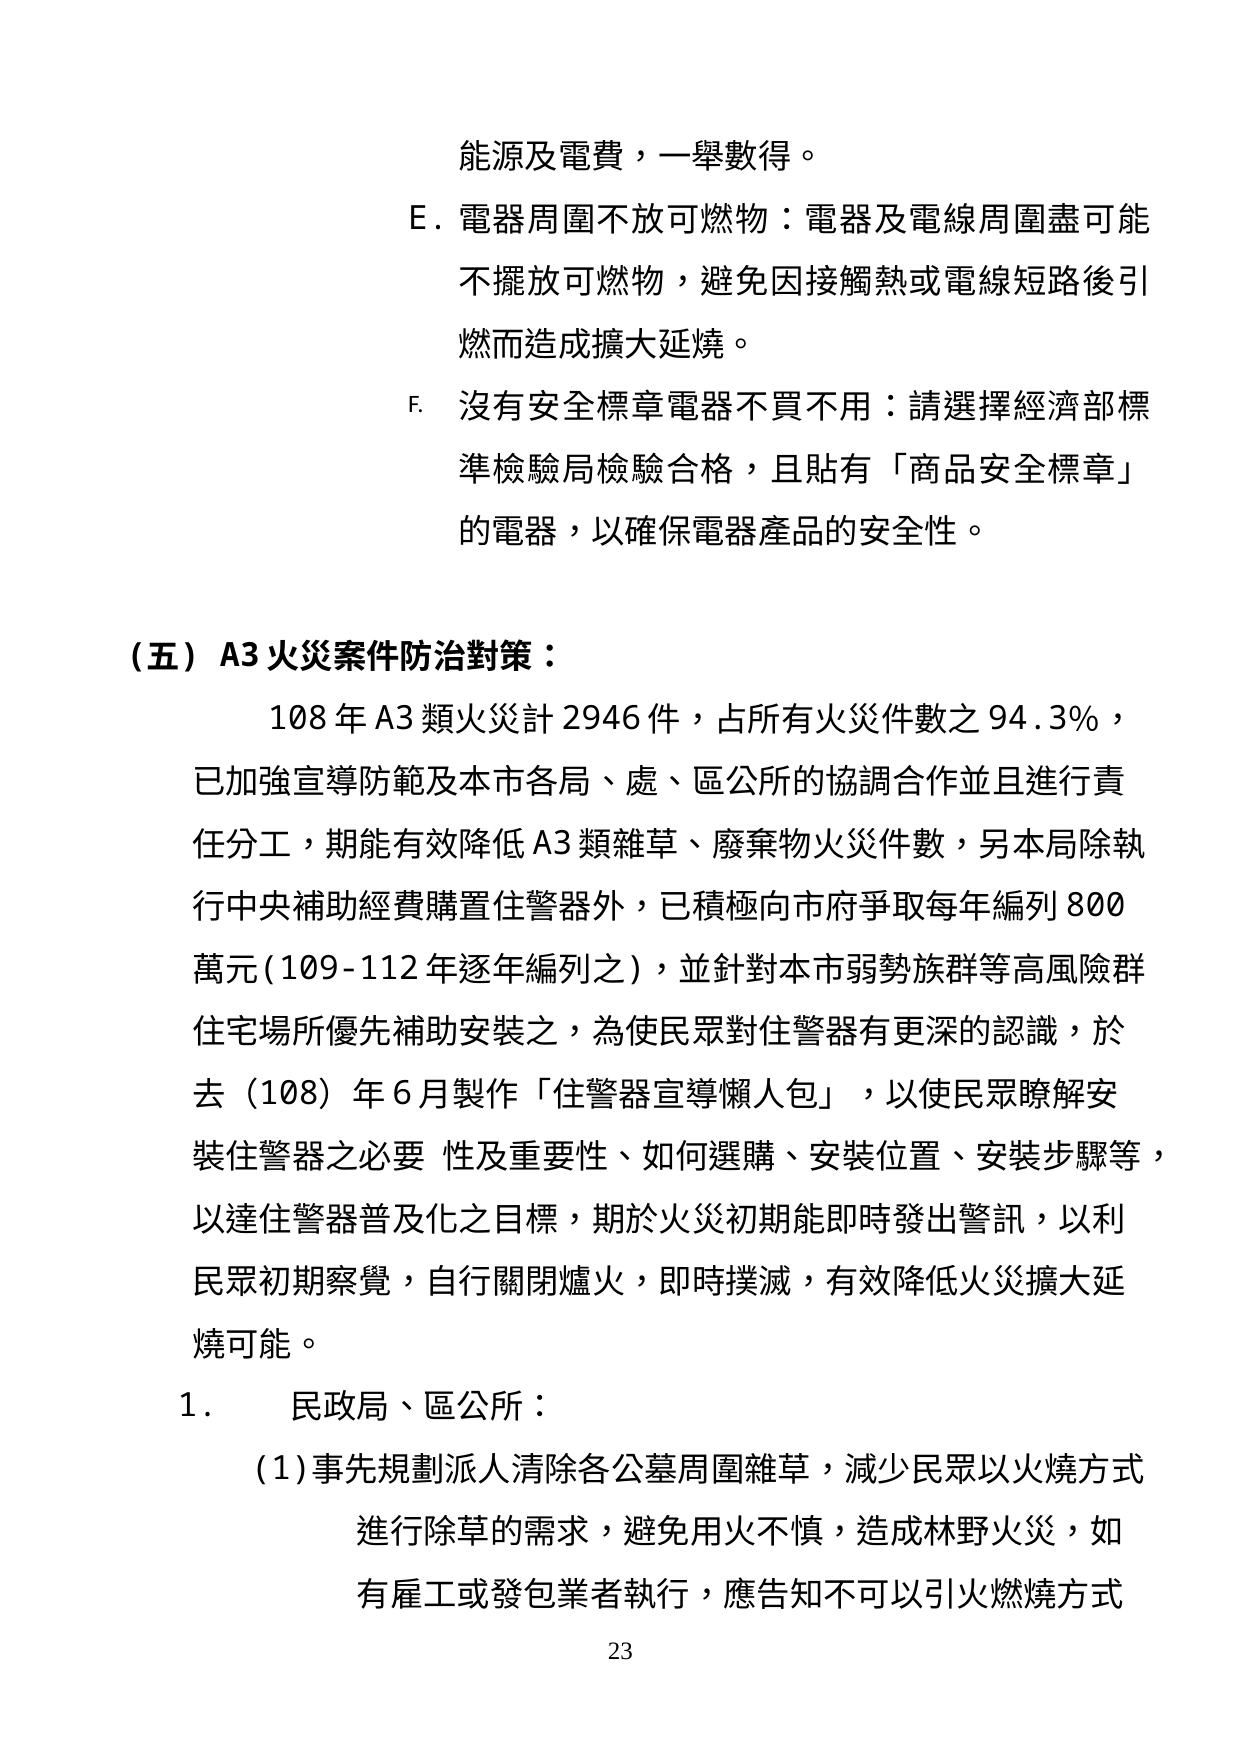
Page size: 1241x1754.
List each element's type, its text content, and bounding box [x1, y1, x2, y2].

text (五) A3火災案件防治對策： [126, 612, 1152, 675]
text 108年A3類火災計2946件，占所有火災件數之94.3％，已加強宣導防範及本市各局、處、區公所的協調合作並且進行責任分工，期能有效降低A3類雜草、廢棄物火災件數，另本局除執行中央補助經費購置住警器外，已積極向市府爭取每年編列800萬元(109-112年逐年編列之)，並針對本市弱勢族群等高風險群住宅場所優先補助安裝之，為使民眾對住警器有更深的認識，於去（108）年6月製作「住警器宣導懶人包」，以使民眾瞭解安裝住警器之必要 性及重要性、如何選購、安裝位置、安裝步驟等，以達住警器普及化之目標，期於火災初期能即時發出警訊，以利民眾初期察覺，自行關閉爐火，即時撲滅，有效降低火災擴大延燒可能。 [192, 675, 1152, 1362]
list 沒有安全標章電器不買不用：請選擇經濟部標準檢驗局檢驗合格，且貼有「商品安全標章」的電器，以確保電器產品的安全性。 [408, 362, 1152, 550]
list 事先規劃派人清除各公墓周圍雜草，減少民眾以火燒方式進行除草的需求，避免用火不慎，造成林野火災，如有雇工或發包業者執行，應告知不可以引火燃燒方式 [251, 1425, 1152, 1612]
list 能源及電費，一舉數得。 [408, 112, 1152, 175]
list 電器周圍不放可燃物：電器及電線周圍盡可能不擺放可燃物，避免因接觸熱或電線短路後引燃而造成擴大延燒。 [408, 175, 1152, 362]
list 民政局、區公所： [177, 1362, 1152, 1425]
